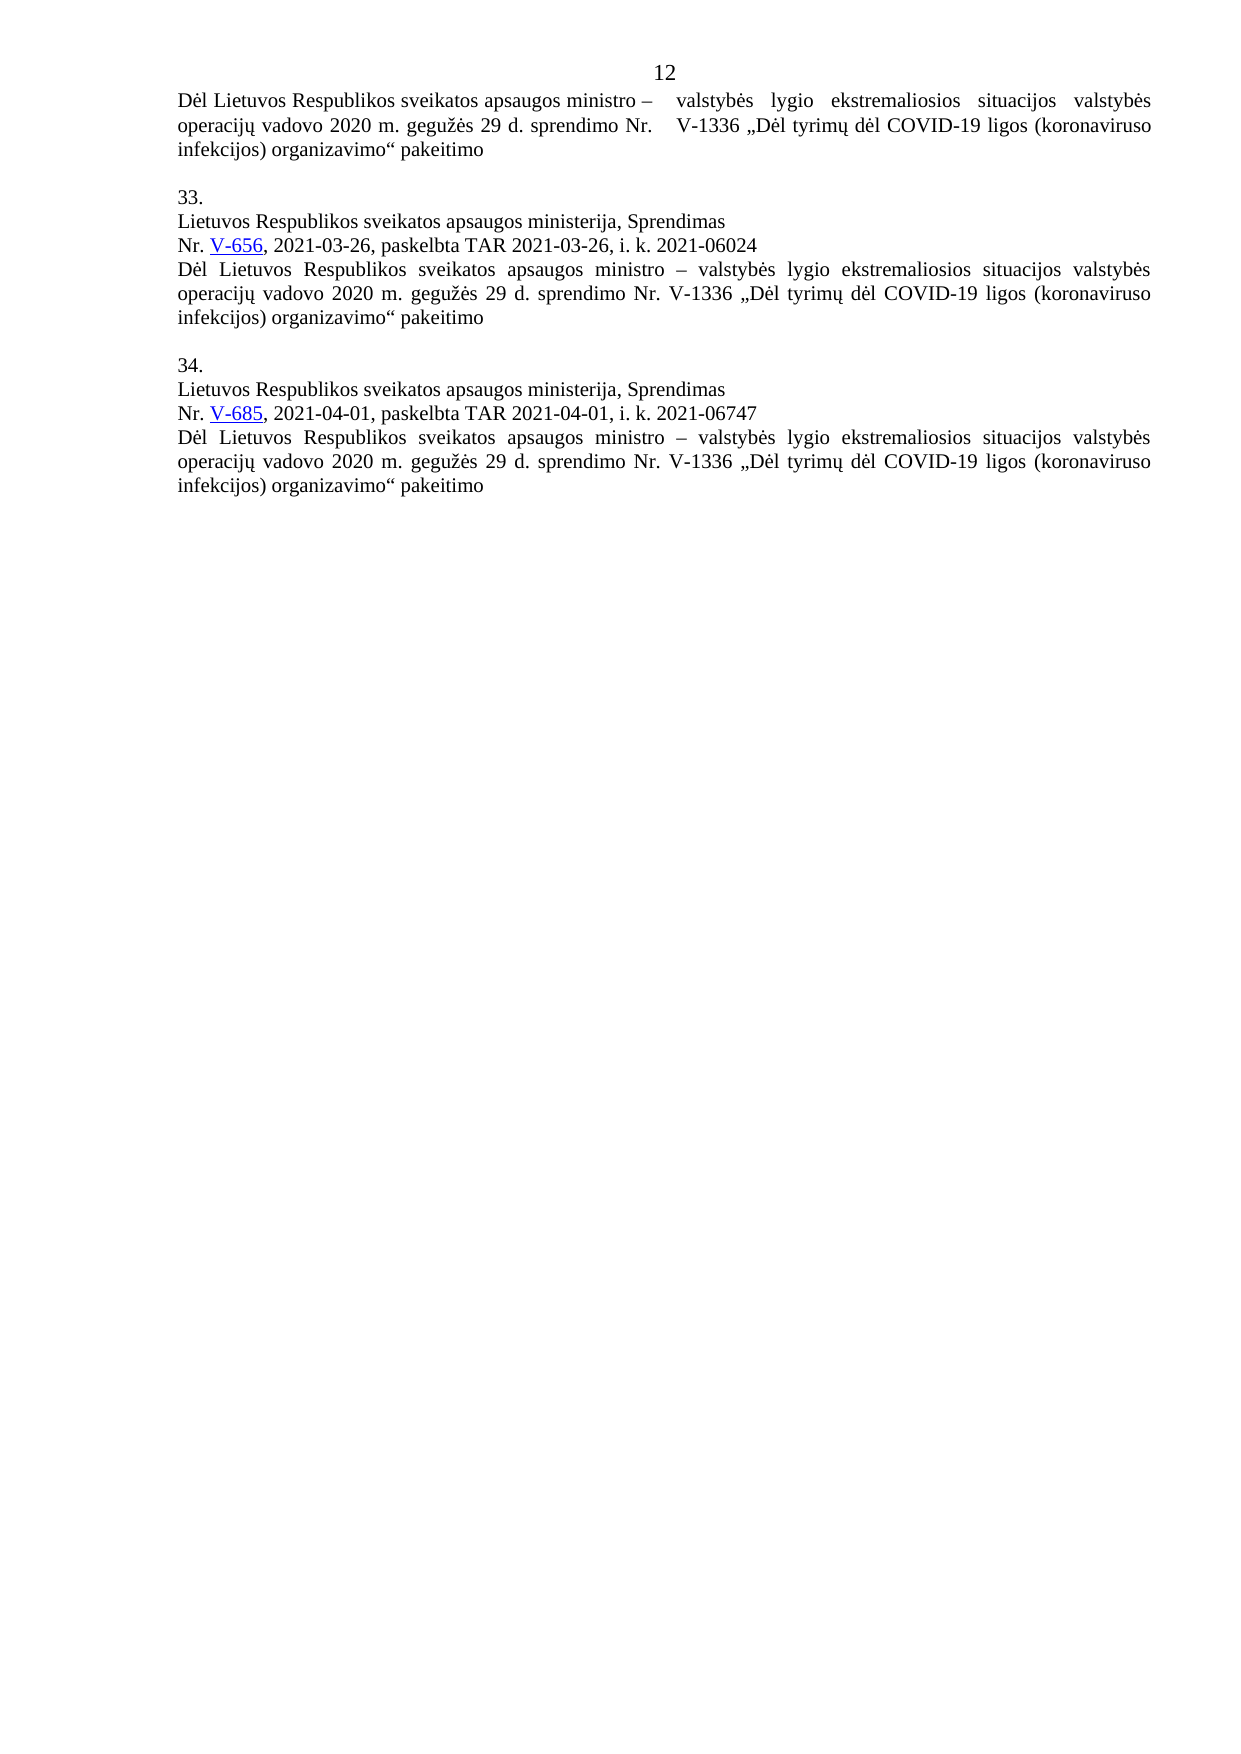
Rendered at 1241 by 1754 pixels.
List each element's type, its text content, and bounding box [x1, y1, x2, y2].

text Lietuvos Respublikos sveikatos apsaugos ministerija, Sprendimas [177, 209, 1152, 233]
text Dėl Lietuvos Respublikos sveikatos apsaugos ministro – valstybės lygio ekstremaliosios situacijos valstybės operacijų vadovo 2020 m. gegužės 29 d. sprendimo Nr. V-1336 „Dėl tyrimų dėl COVID-19 ligos (koronaviruso infekcijos) organizavimo“ pakeitimo [177, 88, 1152, 161]
text 33. [177, 185, 1152, 209]
text Nr. V-656, 2021-03-26, paskelbta TAR 2021-03-26, i. k. 2021-06024 [177, 233, 1152, 257]
text Dėl Lietuvos Respublikos sveikatos apsaugos ministro – valstybės lygio ekstremaliosios situacijos valstybės operacijų vadovo 2020 m. gegužės 29 d. sprendimo Nr. V-1336 „Dėl tyrimų dėl COVID-19 ligos (koronaviruso infekcijos) organizavimo“ pakeitimo [177, 257, 1152, 329]
text Dėl Lietuvos Respublikos sveikatos apsaugos ministro – valstybės lygio ekstremaliosios situacijos valstybės operacijų vadovo 2020 m. gegužės 29 d. sprendimo Nr. V-1336 „Dėl tyrimų dėl COVID-19 ligos (koronaviruso infekcijos) organizavimo“ pakeitimo [177, 425, 1152, 497]
text Nr. V-685, 2021-04-01, paskelbta TAR 2021-04-01, i. k. 2021-06747 [177, 401, 1152, 425]
text 34. [177, 353, 1152, 377]
text Lietuvos Respublikos sveikatos apsaugos ministerija, Sprendimas [177, 377, 1152, 401]
